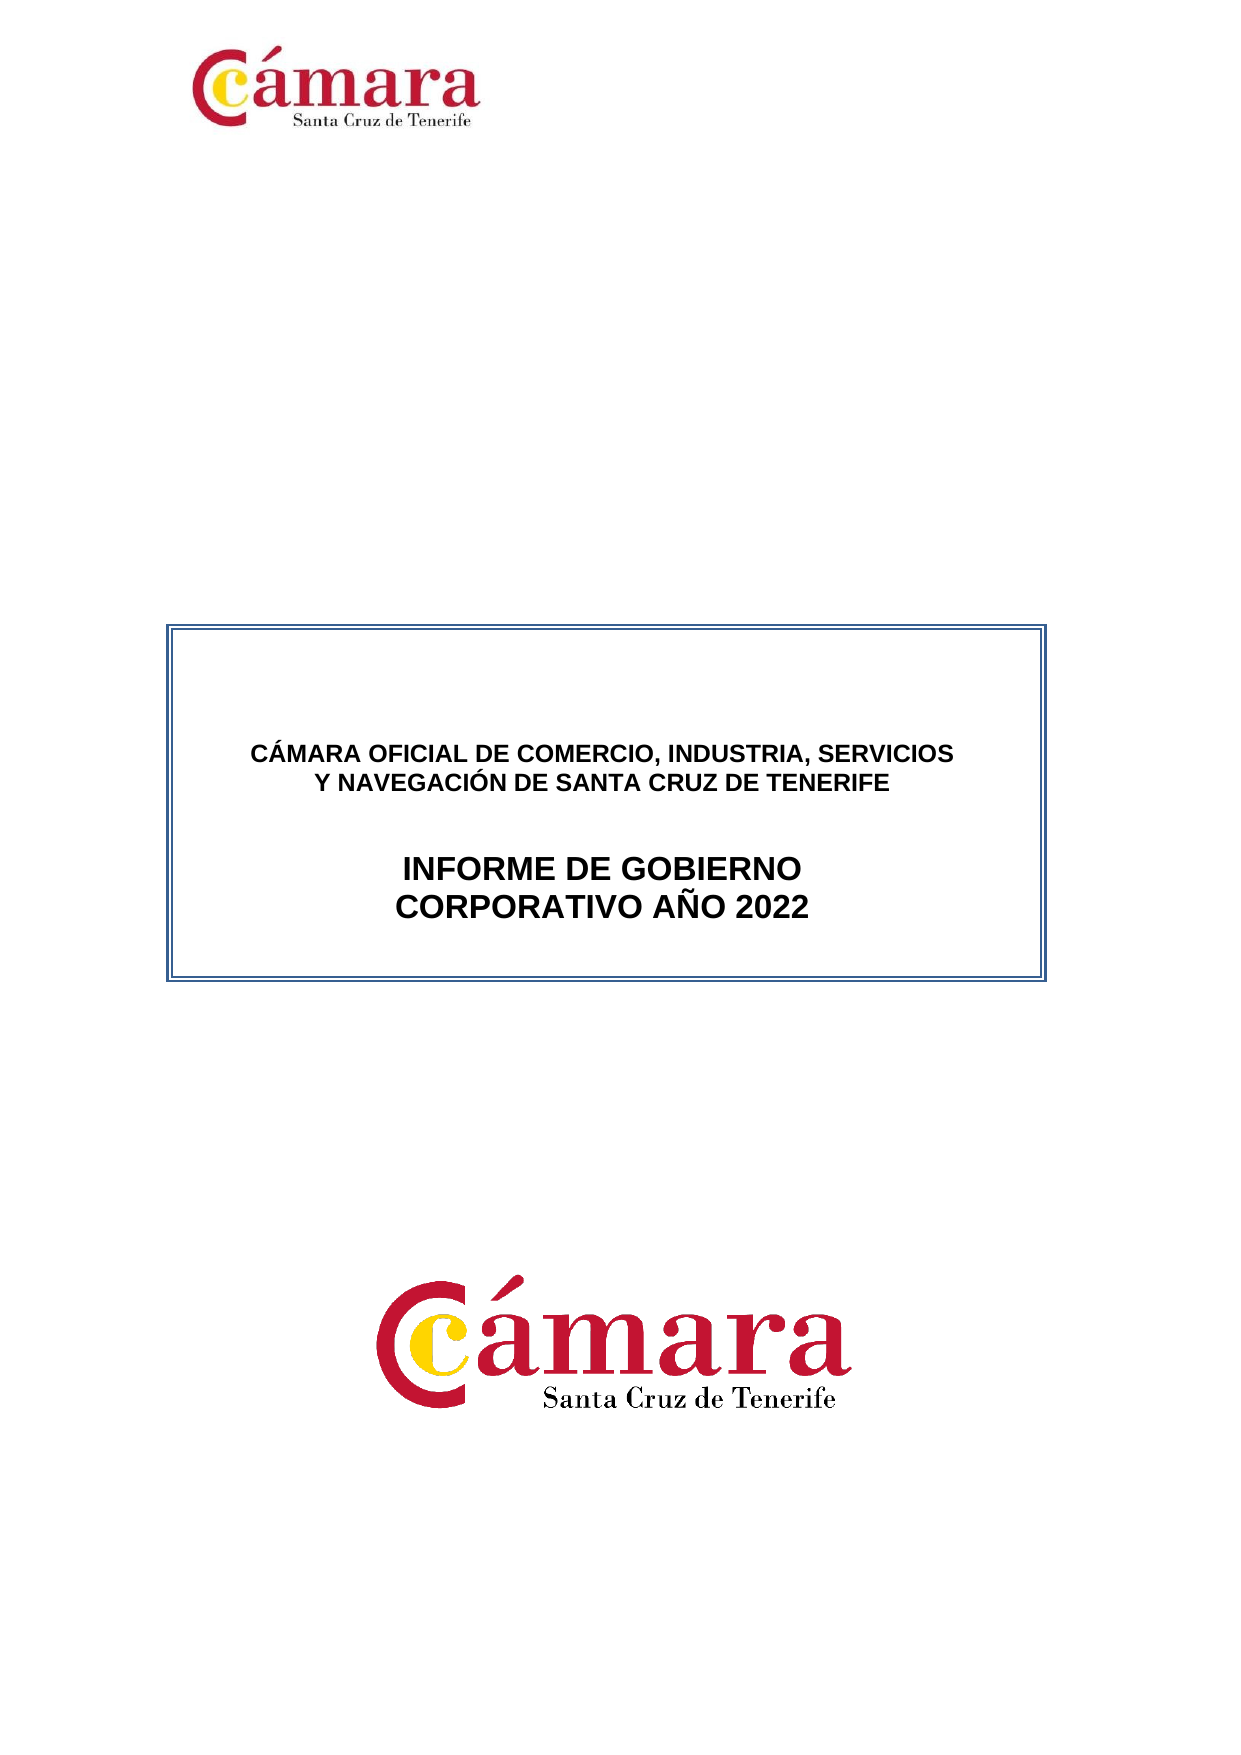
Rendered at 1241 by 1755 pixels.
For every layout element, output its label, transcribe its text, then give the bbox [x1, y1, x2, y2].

text CÁMARA OFICIAL DE COMERCIO, INDUSTRIA, SERVICIOS Y NAVEGACIÓN DE SANTA CRUZ DE TENERIFE [241, 739, 963, 796]
text INFORME DE GOBIERNO CORPORATIVO AÑO 2022 [274, 849, 930, 926]
